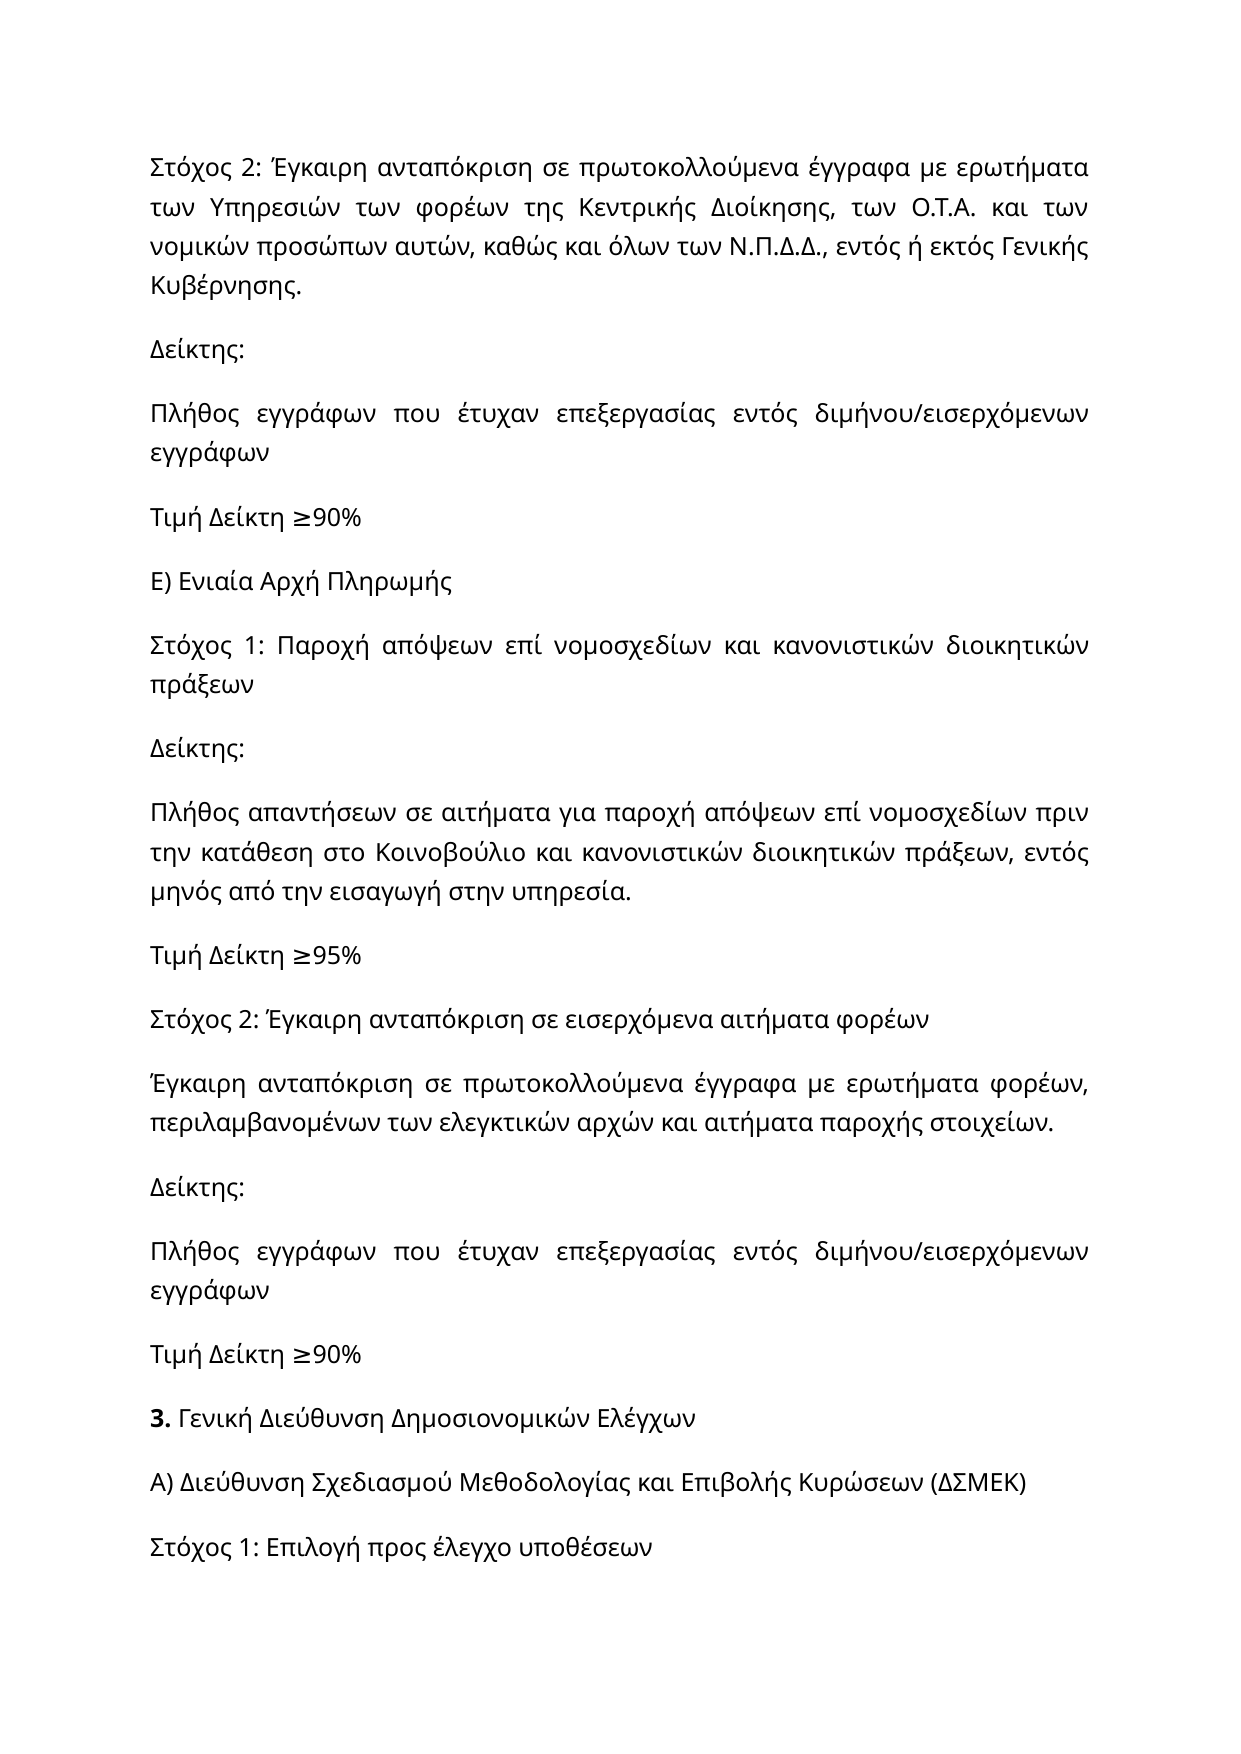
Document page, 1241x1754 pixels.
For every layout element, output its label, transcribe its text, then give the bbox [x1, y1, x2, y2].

text Στόχος 1: Παροχή απόψεων επί νομοσχεδίων και κανονιστικών διοικητικών πράξεων [150, 627, 1090, 701]
text Τιμή Δείκτη ≥90% [150, 499, 1090, 533]
text Τιμή Δείκτη ≥95% [150, 937, 1090, 972]
text Στόχος 1: Eπιλογή προς έλεγχο υποθέσεων [150, 1529, 1090, 1563]
text Στόχος 2: Έγκαιρη ανταπόκριση σε πρωτοκολλούμενα έγγραφα με ερωτήματα των Υπηρεσιών των φορέων της Κεντρικής Διοίκησης, των Ο.Τ.Α. και των νομικών προσώπων αυτών, καθώς και όλων των Ν.Π.Δ.Δ., εντός ή εκτός Γενικής Κυβέρνησης. [150, 150, 1090, 302]
text Πλήθος εγγράφων που έτυχαν επεξεργασίας εντός διμήνου/εισερχόμενων εγγράφων [150, 396, 1090, 469]
text Στόχος 2: Έγκαιρη ανταπόκριση σε εισερχόμενα αιτήματα φορέων [150, 1002, 1090, 1036]
text Έγκαιρη ανταπόκριση σε πρωτοκολλούμενα έγγραφα με ερωτήματα φορέων, περιλαμβανομένων των ελεγκτικών αρχών και αιτήματα παροχής στοιχείων. [150, 1066, 1090, 1139]
text Τιμή Δείκτη ≥90% [150, 1337, 1090, 1371]
text Δείκτης: [150, 332, 1090, 366]
text 3. Γενική Διεύθυνση Δημοσιονομικών Ελέγχων [150, 1401, 1090, 1435]
text Δείκτης: [150, 1169, 1090, 1203]
text Πλήθος απαντήσεων σε αιτήματα για παροχή απόψεων επί νομοσχεδίων πριν την κατάθεση στο Κοινοβούλιο και κανονιστικών διοικητικών πράξεων, εντός μηνός από την εισαγωγή στην υπηρεσία. [150, 795, 1090, 907]
text Δείκτης: [150, 731, 1090, 765]
text Ε) Ενιαία Αρχή Πληρωμής [150, 563, 1090, 597]
text Πλήθος εγγράφων που έτυχαν επεξεργασίας εντός διμήνου/εισερχόμενων εγγράφων [150, 1233, 1090, 1307]
text Α) Διεύθυνση Σχεδιασμού Μεθοδολογίας και Επιβολής Κυρώσεων (ΔΣΜΕΚ) [150, 1465, 1090, 1499]
